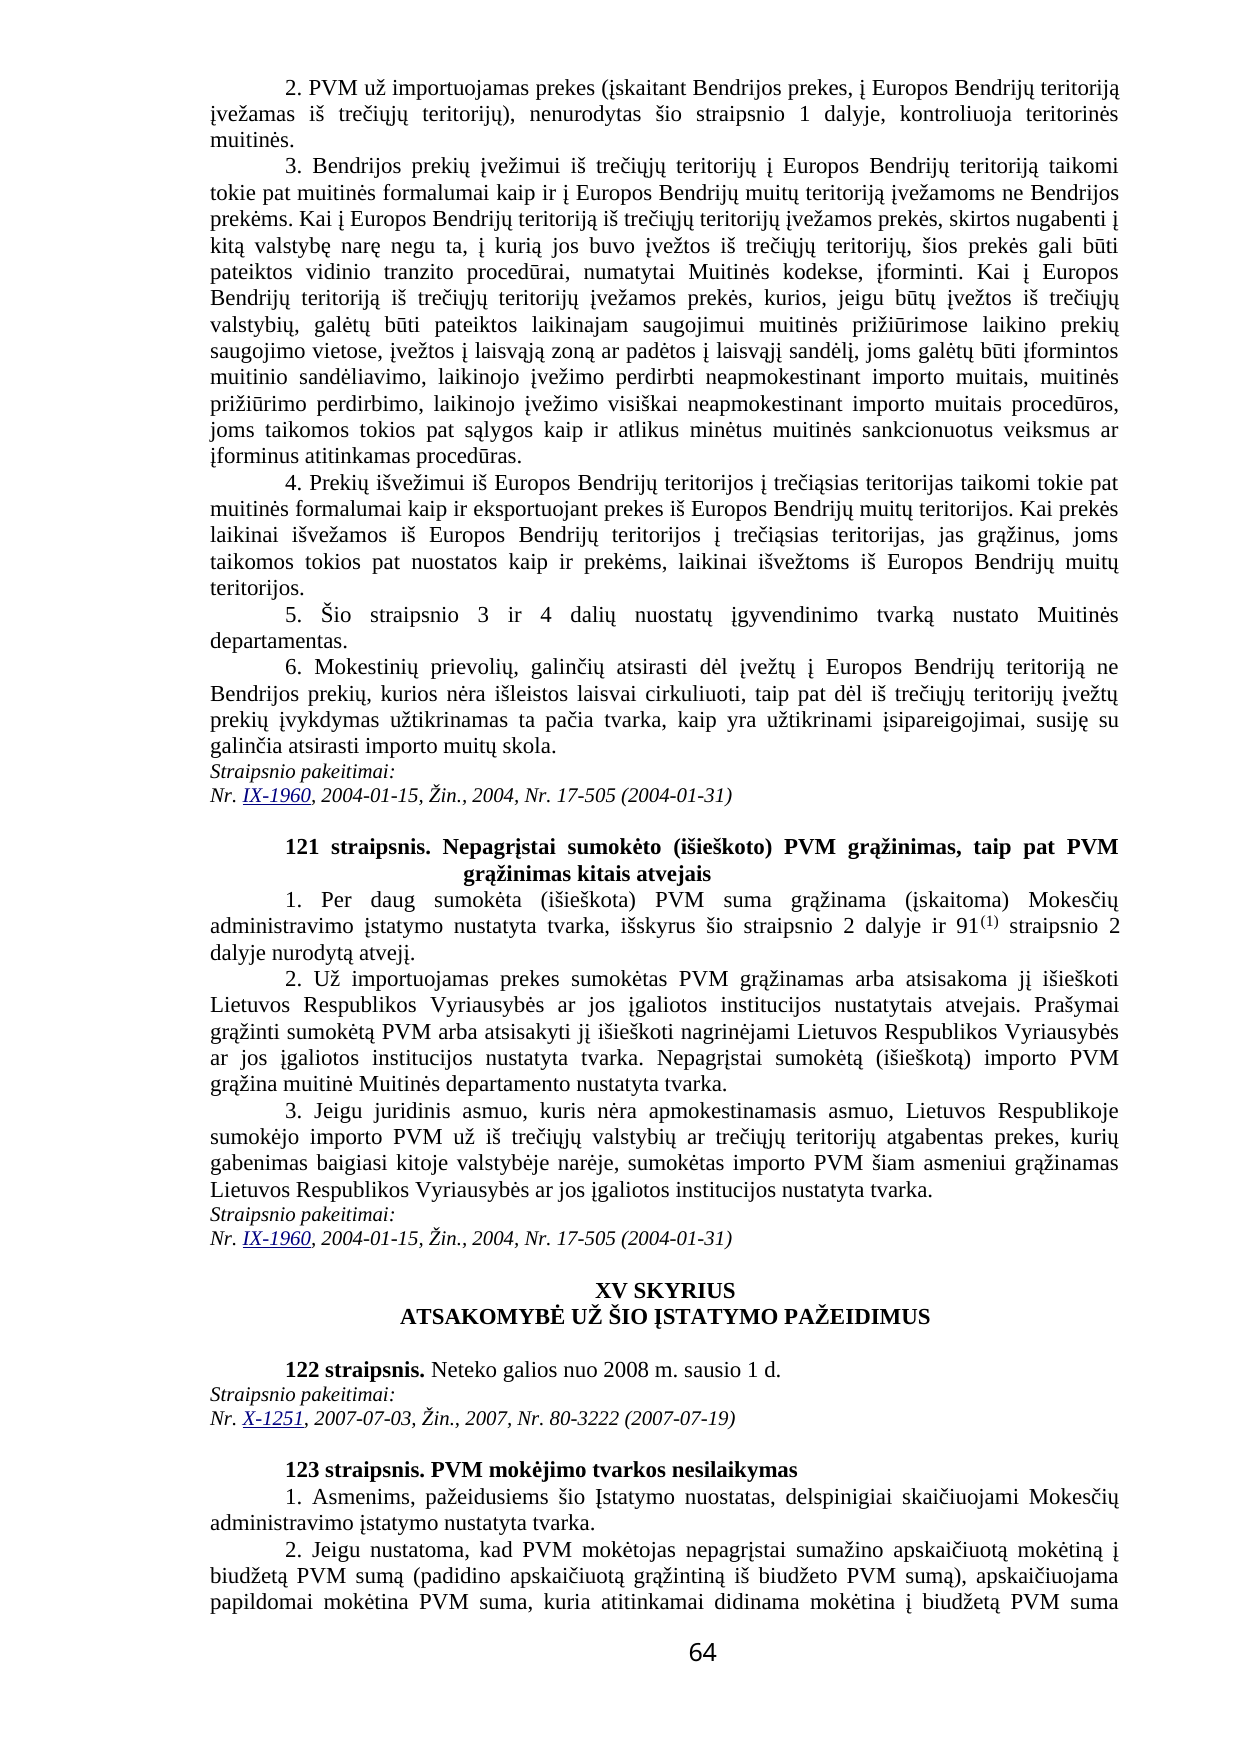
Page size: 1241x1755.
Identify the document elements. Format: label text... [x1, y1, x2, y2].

text 1. Per daug sumokėta (išieškota) PVM suma grąžinama (įskaitoma) Mokesčių administravimo įstatymo nustatyta tvarka, išskyrus šio straipsnio 2 dalyje ir 91(1) straipsnio 2 dalyje nurodytą atvejį. [210, 886, 1120, 965]
text 2. PVM už importuojamas prekes (įskaitant Bendrijos prekes, į Europos Bendrijų teritoriją įvežamas iš trečiųjų teritorijų), nenurodytas šio straipsnio 1 dalyje, kontroliuoja teritorinės muitinės. [210, 73, 1120, 153]
text 3. Bendrijos prekių įvežimui iš trečiųjų teritorijų į Europos Bendrijų teritoriją taikomi tokie pat muitinės formalumai kaip ir į Europos Bendrijų muitų teritoriją įvežamoms ne Bendrijos prekėms. Kai į Europos Bendrijų teritoriją iš trečiųjų teritorijų įvežamos prekės, skirtos nugabenti į kitą valstybę narę negu ta, į kurią jos buvo įvežtos iš trečiųjų teritorijų, šios prekės gali būti pateiktos vidinio tranzito procedūrai, numatytai Muitinės kodekse, įforminti. Kai į Europos Bendrijų teritoriją iš trečiųjų teritorijų įvežamos prekės, kurios, jeigu būtų įvežtos iš trečiųjų valstybių, galėtų būti pateiktos laikinajam saugojimui muitinės prižiūrimose laikino prekių saugojimo vietose, įvežtos į laisvąją zoną ar padėtos į laisvąjį sandėlį, joms galėtų būti įformintos muitinio sandėliavimo, laikinojo įvežimo perdirbti neapmokestinant importo muitais, muitinės prižiūrimo perdirbimo, laikinojo įvežimo visiškai neapmokestinant importo muitais procedūros, joms taikomos tokios pat sąlygos kaip ir atlikus minėtus muitinės sankcionuotus veiksmus ar įforminus atitinkamas procedūras. [210, 153, 1120, 469]
text Nr. IX-1960, 2004-01-15, Žin., 2004, Nr. 17-505 (2004-01-31) [210, 1226, 1120, 1250]
text Straipsnio pakeitimai: [210, 759, 1120, 783]
text XV SKYRIUS [210, 1277, 1120, 1303]
text 6. Mokestinių prievolių, galinčių atsirasti dėl įvežtų į Europos Bendrijų teritoriją ne Bendrijos prekių, kurios nėra išleistos laisvai cirkuliuoti, taip pat dėl iš trečiųjų teritorijų įvežtų prekių įvykdymas užtikrinamas ta pačia tvarka, kaip yra užtikrinami įsipareigojimai, susiję su galinčia atsirasti importo muitų skola. [210, 653, 1120, 759]
text 121 straipsnis. Nepagrįstai sumokėto (išieškoto) PVM grąžinimas, taip pat PVM grąžinimas kitais atvejais [285, 833, 1120, 886]
text 2. Jeigu nustatoma, kad PVM mokėtojas nepagrįstai sumažino apskaičiuotą mokėtiną į biudžetą PVM sumą (padidino apskaičiuotą grąžintiną iš biudžeto PVM sumą), apskaičiuojama papildomai mokėtina PVM suma, kuria atitinkamai didinama mokėtina į biudžetą PVM suma [210, 1536, 1120, 1615]
text 5. Šio straipsnio 3 ir 4 dalių nuostatų įgyvendinimo tvarką nustato Muitinės departamentas. [210, 601, 1120, 653]
text ATSAKOMYBĖ UŽ ŠIO ĮSTATYMO PAŽEIDIMUS [210, 1303, 1120, 1329]
text Nr. X-1251, 2007-07-03, Žin., 2007, Nr. 80-3222 (2007-07-19) [210, 1406, 1120, 1430]
text Straipsnio pakeitimai: [210, 1202, 1120, 1226]
text 1. Asmenims, pažeidusiems šio Įstatymo nuostatas, delspinigiai skaičiuojami Mokesčių administravimo įstatymo nustatyta tvarka. [210, 1483, 1120, 1536]
text 4. Prekių išvežimui iš Europos Bendrijų teritorijos į trečiąsias teritorijas taikomi tokie pat muitinės formalumai kaip ir eksportuojant prekes iš Europos Bendrijų muitų teritorijos. Kai prekės laikinai išvežamos iš Europos Bendrijų teritorijos į trečiąsias teritorijas, jas grąžinus, joms taikomos tokios pat nuostatos kaip ir prekėms, laikinai išvežtoms iš Europos Bendrijų muitų teritorijos. [210, 469, 1120, 601]
text Straipsnio pakeitimai: [210, 1382, 1120, 1406]
text Nr. IX-1960, 2004-01-15, Žin., 2004, Nr. 17-505 (2004-01-31) [210, 783, 1120, 807]
text 2. Už importuojamas prekes sumokėtas PVM grąžinamas arba atsisakoma jį išieškoti Lietuvos Respublikos Vyriausybės ar jos įgaliotos institucijos nustatytais atvejais. Prašymai grąžinti sumokėtą PVM arba atsisakyti jį išieškoti nagrinėjami Lietuvos Respublikos Vyriausybės ar jos įgaliotos institucijos nustatyta tvarka. Nepagrįstai sumokėtą (išieškotą) importo PVM grąžina muitinė Muitinės departamento nustatyta tvarka. [210, 965, 1120, 1097]
text 3. Jeigu juridinis asmuo, kuris nėra apmokestinamasis asmuo, Lietuvos Respublikoje sumokėjo importo PVM už iš trečiųjų valstybių ar trečiųjų teritorijų atgabentas prekes, kurių gabenimas baigiasi kitoje valstybėje narėje, sumokėtas importo PVM šiam asmeniui grąžinamas Lietuvos Respublikos Vyriausybės ar jos įgaliotos institucijos nustatyta tvarka. [210, 1097, 1120, 1202]
text 122 straipsnis. Neteko galios nuo 2008 m. sausio 1 d. [210, 1356, 1120, 1382]
text 123 straipsnis. PVM mokėjimo tvarkos nesilaikymas [210, 1457, 1120, 1483]
